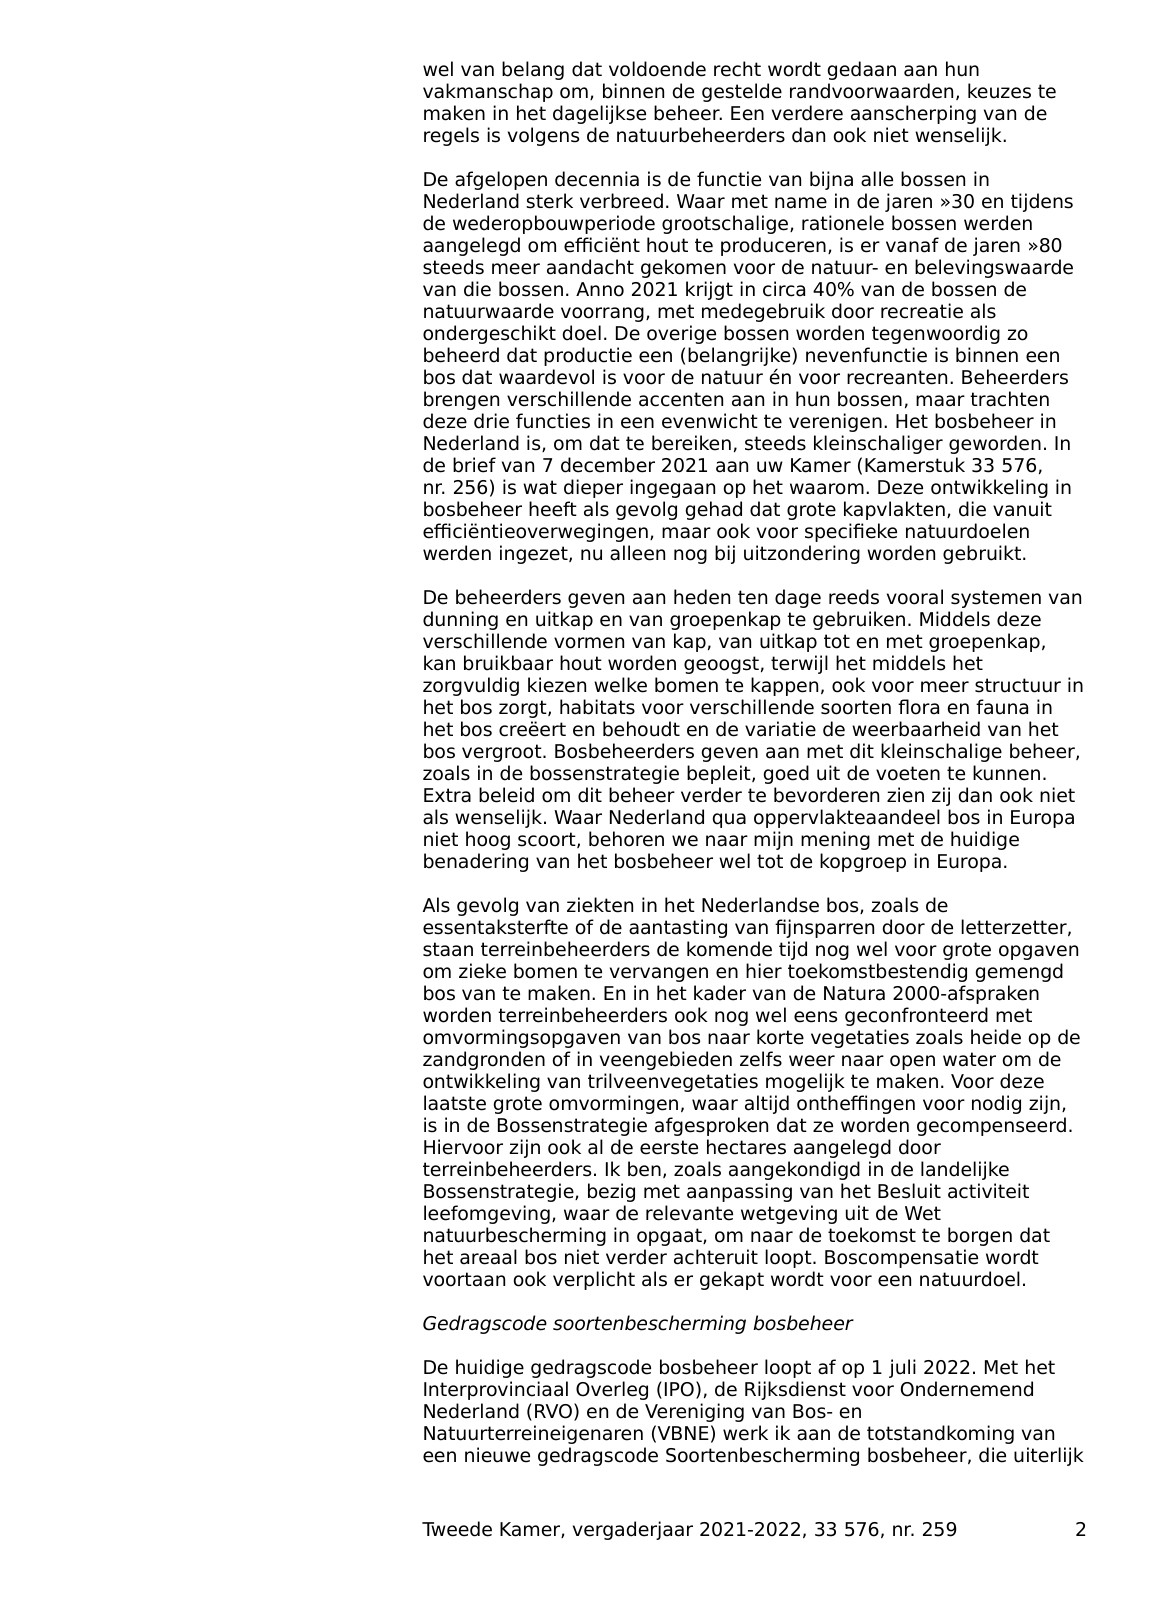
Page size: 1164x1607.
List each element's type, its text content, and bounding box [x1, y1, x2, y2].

text Als gevolg van ziekten in het Nederlandse bos, zoals de essentaksterfte of de aantasting van fijnsparren door de letterzetter, staan terreinbeheerders de komende tijd nog wel voor grote opgaven om zieke bomen te vervangen en hier toekomstbestendig gemengd bos van te maken. En in het kader van de Natura 2000-afspraken worden terreinbeheerders ook nog wel eens geconfronteerd met omvormingsopgaven van bos naar korte vegetaties zoals heide op de zandgronden of in veengebieden zelfs weer naar open water om de ontwikkeling van trilveenvegetaties mogelijk te maken. Voor deze laatste grote omvormingen, waar altijd ontheffingen voor nodig zijn, is in de Bossenstrategie afgesproken dat ze worden gecompenseerd. Hiervoor zijn ook al de eerste hectares aangelegd door terreinbeheerders. Ik ben, zoals aangekondigd in de landelijke Bossenstrategie, bezig met aanpassing van het Besluit activiteit leefomgeving, waar de relevante wetgeving uit de Wet natuurbescherming in opgaat, om naar de toekomst te borgen dat het areaal bos niet verder achteruit loopt. Boscompensatie wordt voortaan ook verplicht als er gekapt wordt voor een natuurdoel. [422, 895, 1087, 1291]
text De afgelopen decennia is de functie van bijna alle bossen in Nederland sterk verbreed. Waar met name in de jaren »30 en tijdens de wederopbouwperiode grootschalige, rationele bossen werden aangelegd om efficiënt hout te produceren, is er vanaf de jaren »80 steeds meer aandacht gekomen voor de natuur- en belevingswaarde van die bossen. Anno 2021 krijgt in circa 40% van de bossen de natuurwaarde voorrang, met medegebruik door recreatie als ondergeschikt doel. De overige bossen worden tegenwoordig zo beheerd dat productie een (belangrijke) nevenfunctie is binnen een bos dat waardevol is voor de natuur én voor recreanten. Beheerders brengen verschillende accenten aan in hun bossen, maar trachten deze drie functies in een evenwicht te verenigen. Het bosbeheer in Nederland is, om dat te bereiken, steeds kleinschaliger geworden. In de brief van 7 december 2021 aan uw Kamer (Kamerstuk 33 576, nr. 256) is wat dieper ingegaan op het waarom. Deze ontwikkeling in bosbeheer heeft als gevolg gehad dat grote kapvlakten, die vanuit efficiëntieoverwegingen, maar ook voor specifieke natuurdoelen werden ingezet, nu alleen nog bij uitzondering worden gebruikt. [422, 169, 1087, 565]
text De huidige gedragscode bosbeheer loopt af op 1 juli 2022. Met het Interprovinciaal Overleg (IPO), de Rijksdienst voor Ondernemend Nederland (RVO) en de Vereniging van Bos- en Natuurterreineigenaren (VBNE) werk ik aan de totstandkoming van een nieuwe gedragscode Soortenbescherming bosbeheer, die uiterlijk [422, 1357, 1087, 1467]
subtitle Gedragscode soortenbescherming bosbeheer [422, 1313, 1087, 1335]
text wel van belang dat voldoende recht wordt gedaan aan hun vakmanschap om, binnen de gestelde randvoorwaarden, keuzes te maken in het dagelijkse beheer. Een verdere aanscherping van de regels is volgens de natuurbeheerders dan ook niet wenselijk. [422, 59, 1087, 147]
text De beheerders geven aan heden ten dage reeds vooral systemen van dunning en uitkap en van groepenkap te gebruiken. Middels deze verschillende vormen van kap, van uitkap tot en met groepenkap, kan bruikbaar hout worden geoogst, terwijl het middels het zorgvuldig kiezen welke bomen te kappen, ook voor meer structuur in het bos zorgt, habitats voor verschillende soorten flora en fauna in het bos creëert en behoudt en de variatie de weerbaarheid van het bos vergroot. Bosbeheerders geven aan met dit kleinschalige beheer, zoals in de bossenstrategie bepleit, goed uit de voeten te kunnen. Extra beleid om dit beheer verder te bevorderen zien zij dan ook niet als wenselijk. Waar Nederland qua oppervlakteaandeel bos in Europa niet hoog scoort, behoren we naar mijn mening met de huidige benadering van het bosbeheer wel tot de kopgroep in Europa. [422, 587, 1087, 873]
